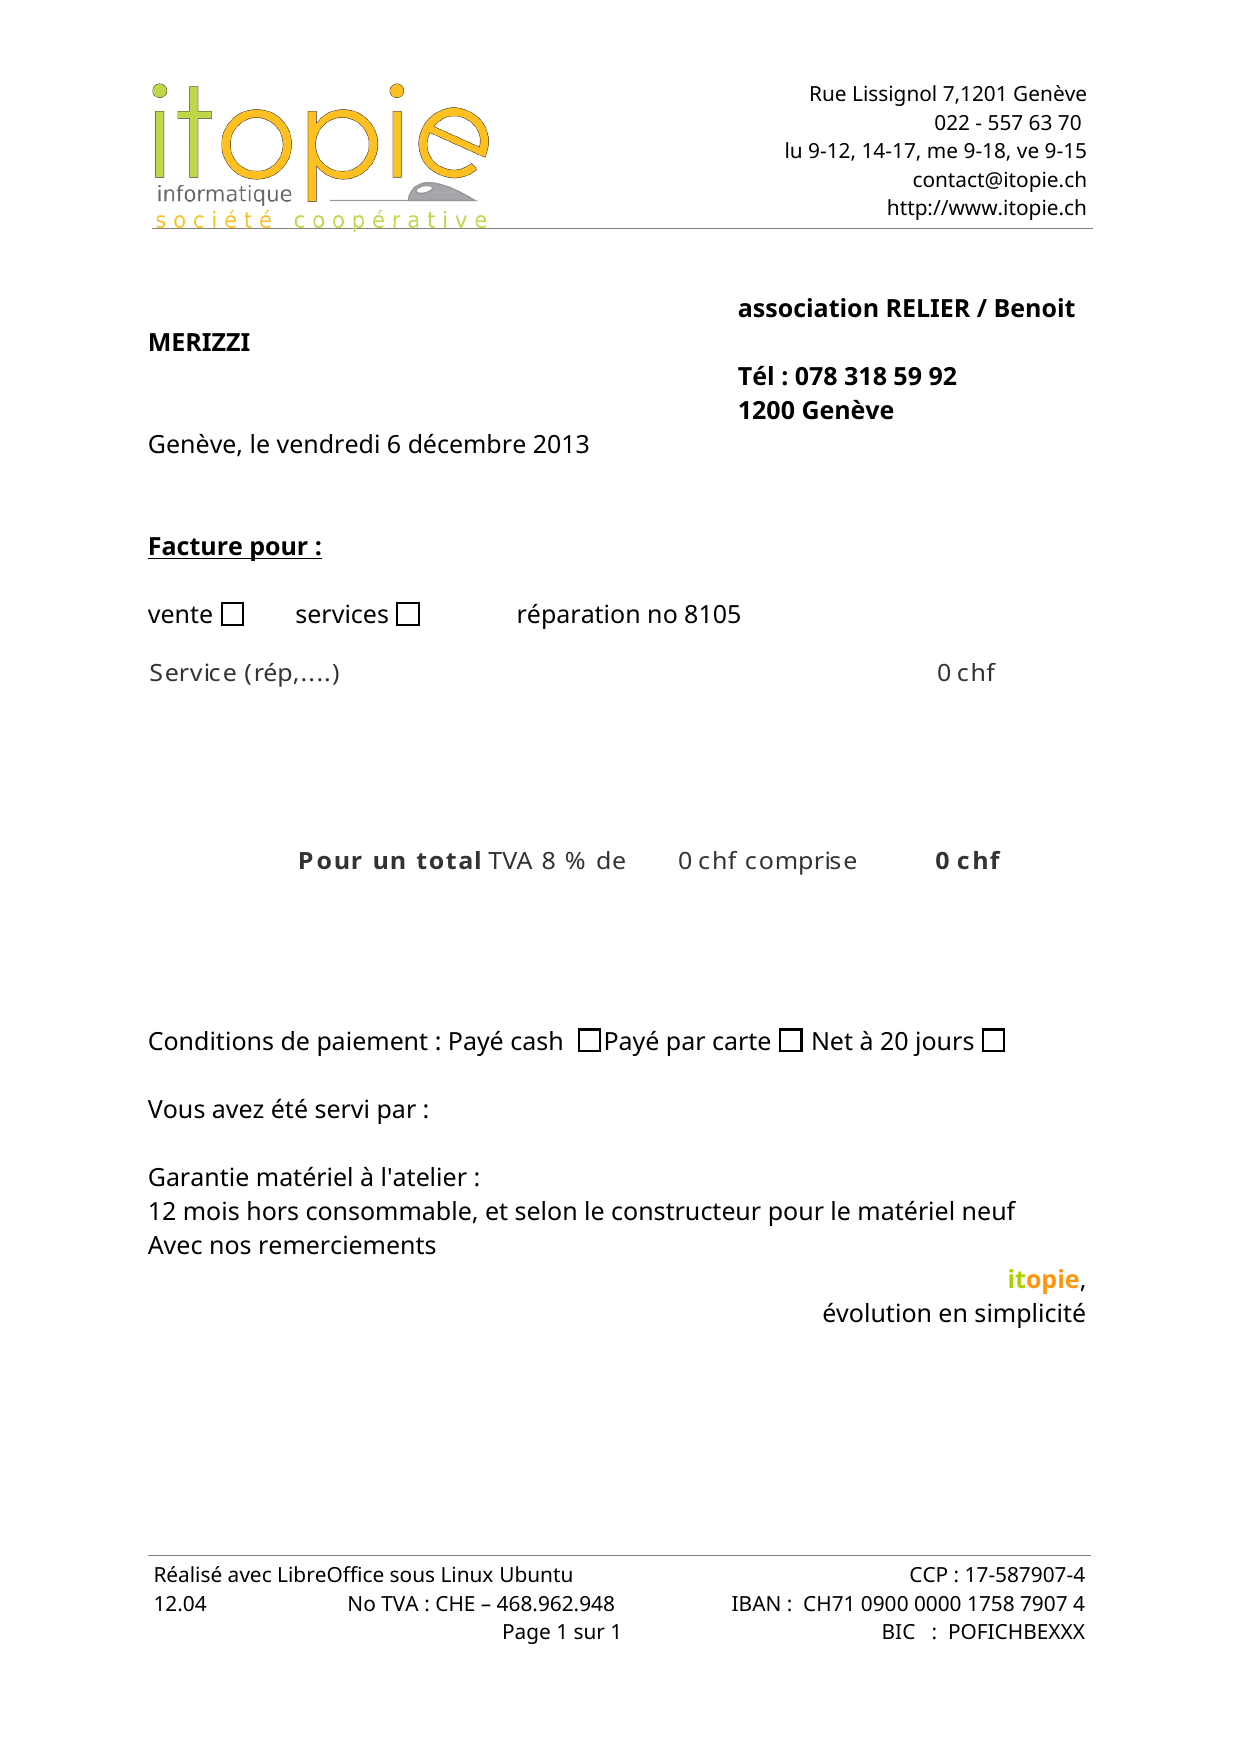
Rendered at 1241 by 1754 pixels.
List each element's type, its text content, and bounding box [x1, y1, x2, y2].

text vente services réparation no 8105 [148, 597, 1093, 631]
text évolution en simplicité [148, 1296, 1093, 1330]
text association RELIER / Benoit MERIZZI [148, 290, 1093, 358]
text Genève, le vendredi 6 décembre 2013 [148, 427, 1093, 461]
text Avec nos remerciements [148, 1227, 1093, 1262]
text itopie, [148, 1262, 1093, 1296]
text 1200 Genève [148, 392, 1093, 427]
text Garantie matériel à l'atelier : [148, 1159, 1093, 1193]
text Tél : 078 318 59 92 [148, 358, 1093, 392]
text Vous avez été servi par : [148, 1091, 1093, 1125]
text Facture pour : [148, 529, 1093, 563]
text 12 mois hors consommable, et selon le constructeur pour le matériel neuf [148, 1193, 1093, 1227]
picture [138, 72, 500, 244]
text Conditions de paiement : Payé cash Payé par carte Net à 20 jours [148, 1023, 1093, 1057]
